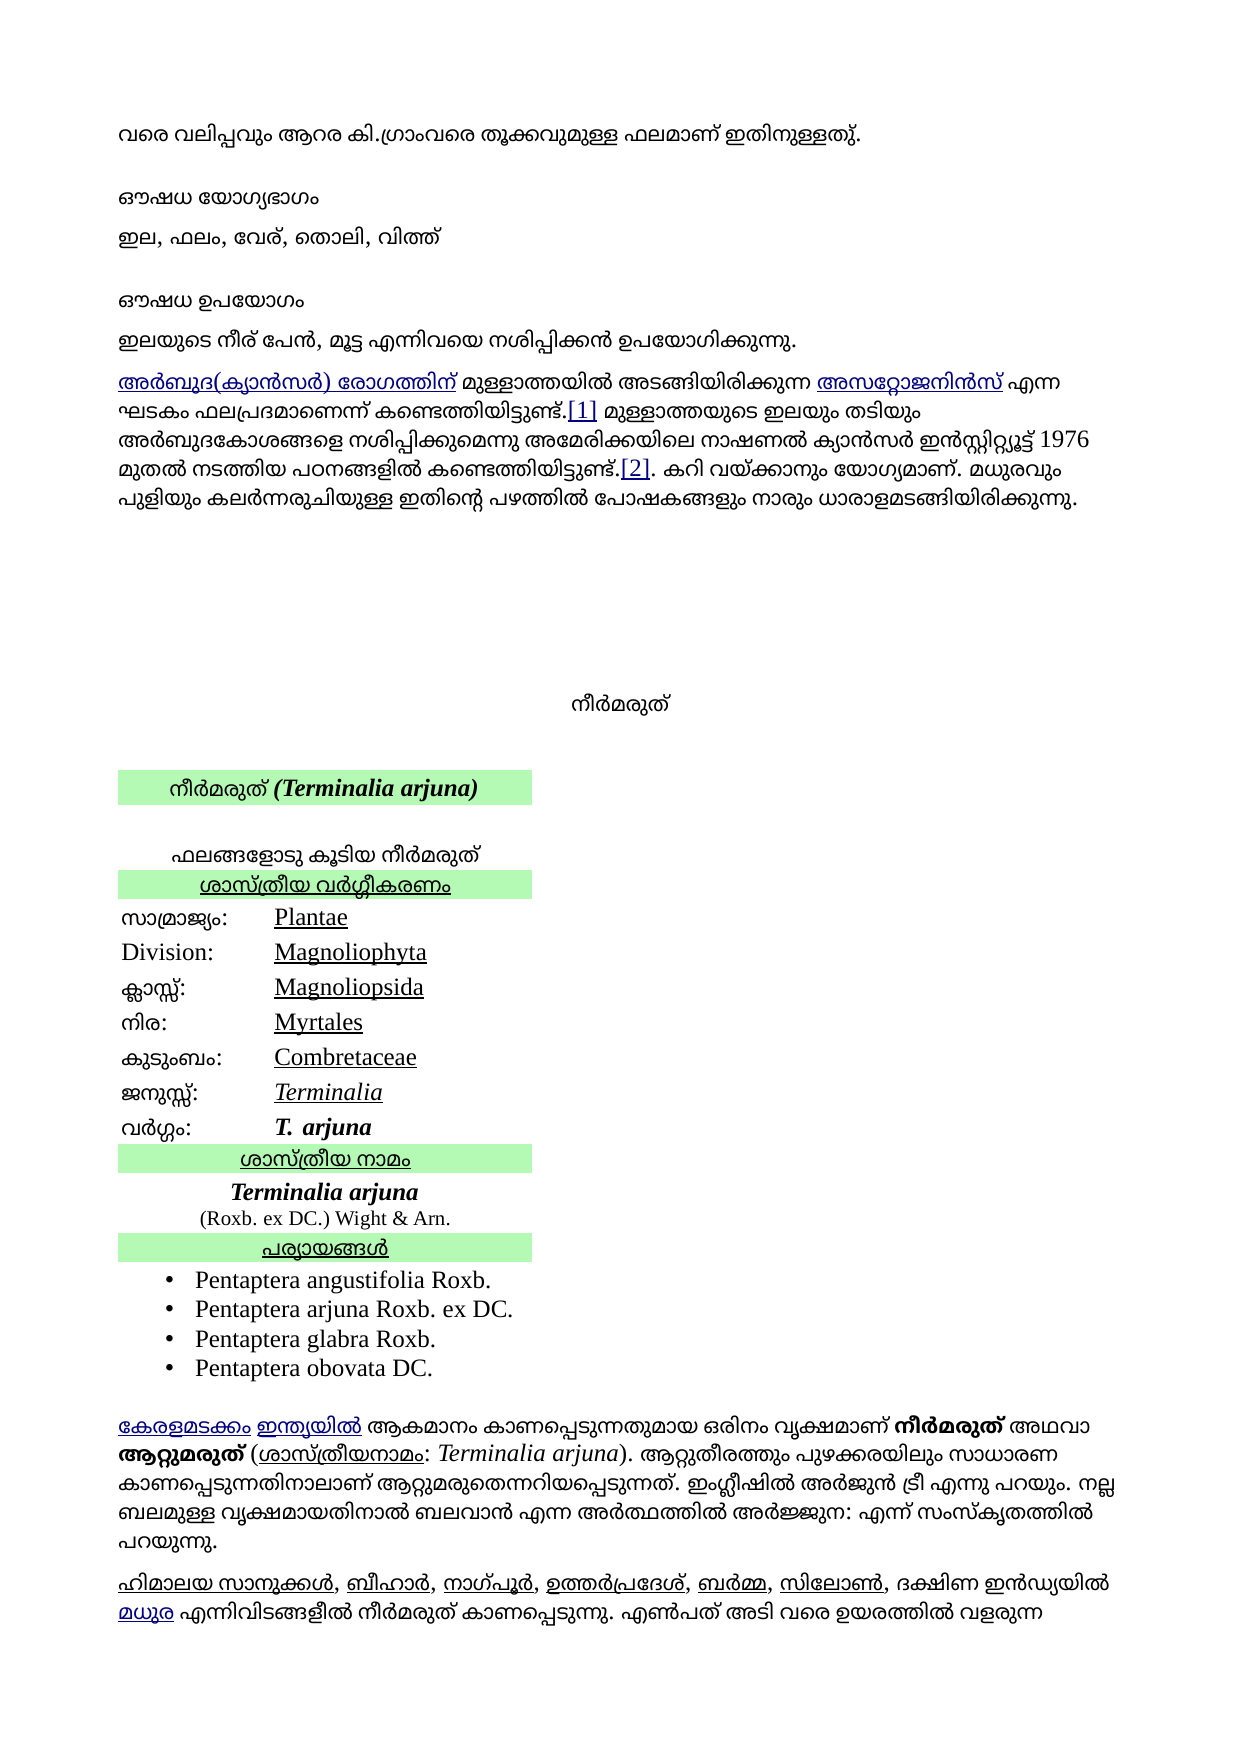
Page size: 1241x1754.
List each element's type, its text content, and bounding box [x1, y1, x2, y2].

table_cell നിര: [118, 1004, 271, 1039]
subtitle നീർമരുത് [118, 692, 1122, 716]
table_cell Pentaptera angustifolia Roxb. Pentaptera arjuna Roxb. ex DC. Pentaptera glabra Roxb. Pentaptera obovata DC. [118, 1263, 532, 1414]
table_cell പര്യായങ്ങൾ [118, 1233, 532, 1262]
table_cell Terminalia arjuna (Roxb. ex DC.) Wight & Arn. [118, 1174, 532, 1232]
table_cell ഫലങ്ങളോടു കൂടിയ നീർമരുത് [118, 840, 532, 869]
table_cell Combretaceae [271, 1039, 532, 1074]
subtitle ഔഷധ യോഗ്യഭാഗം [118, 185, 1122, 209]
table_cell കുടുംബം: [118, 1039, 271, 1074]
table_cell Division: [118, 934, 271, 969]
text വരെ വലിപ്പവും ആറര കി.ഗ്രാംവരെ തൂക്കവുമുള്ള ഫലമാണ് ഇതിനുള്ളതു്. [118, 118, 1122, 147]
table_cell ജനുസ്സ്: [118, 1074, 271, 1109]
table_header നീർമരുത് (Terminalia arjuna) [118, 770, 532, 805]
table_cell T. arjuna [271, 1109, 532, 1144]
table_cell Terminalia [271, 1074, 532, 1109]
table_cell ശാസ്ത്രീയ വർഗ്ഗീകരണം [118, 870, 532, 899]
table_cell ക്ലാസ്സ്‌: [118, 969, 271, 1004]
text ഹിമാലയ സാനുക്കൾ, ബീഹാർ, നാഗ്പൂർ, ഉത്തർപ്രദേശ്, ബർമ്മ, സിലോൺ, ദക്ഷിണ ഇൻഡ്യയിൽ മധുര എന്നിവിടങ്ങളീൽ നീർമരുത് കാണപ്പെടുന്നു. എൺപത് അടി വരെ ഉയരത്തിൽ വളരുന്ന [118, 1567, 1122, 1625]
text കേരളമടക്കം ഇന്ത്യയിൽ ആകമാനം കാണപ്പെടുന്നതുമായ ഒരിനം വൃക്ഷമാണ് നീർമരുത് അഥവാ ആറ്റുമരുത് (ശാസ്ത്രീയനാമം: Terminalia arjuna). ആറ്റുതീരത്തും പുഴക്കരയിലും സാധാരണ കാണപ്പെടുന്നതിനാലാണ് ആറ്റുമരുതെന്നറിയപ്പെടുന്നത്. ഇംഗ്ലീഷിൽ അർജുൻ ട്രീ എന്നു പറയും. നല്ല ബലമുള്ള വൃക്ഷമായതിനാൽ ബലവാൻ എന്ന അർത്ഥത്തിൽ അർജ്ജുന: എന്ന് സംസ്കൃതത്തിൽ പറയുന്നു. [118, 1414, 1122, 1554]
table_cell വർഗ്ഗം: [118, 1109, 271, 1144]
table_cell ശാസ്ത്രീയ നാമം [118, 1144, 532, 1173]
text ഇലയുടെ നീര് പേൻ, മൂട്ട എന്നിവയെ നശിപ്പിക്കൻ ഉപയോഗിക്കുന്നു. [118, 324, 1122, 353]
text ഇല, ഫലം, വേര്, തൊലി, വിത്ത് [118, 221, 1122, 250]
table_cell Magnoliopsida [271, 969, 532, 1004]
subtitle ഔഷധ ഉപയോഗം [118, 288, 1122, 312]
table_cell Plantae [271, 899, 532, 934]
table_cell Magnoliophyta [271, 934, 532, 969]
table_cell Myrtales [271, 1004, 532, 1039]
table_cell [118, 805, 532, 839]
table_cell സാമ്രാജ്യം: [118, 899, 271, 934]
text അർബുദ(ക്യാൻസർ) രോഗത്തിന് മുള്ളാത്തയിൽ അടങ്ങിയിരിക്കുന്ന അസറ്റോജനിൻസ് എന്ന ഘടകം ഫലപ്രദമാണെന്ന് കണ്ടെത്തിയിട്ടുണ്ട്.[1] മുള്ളാത്തയുടെ ഇലയും തടിയും അർബുദകോശങ്ങളെ നശിപ്പിക്കുമെന്നു അമേരിക്കയിലെ നാഷണൽ ക്യാൻസർ ഇൻസ്റ്റിറ്റ്യൂട്ട് 1976 മുതൽ നടത്തിയ പഠനങ്ങളിൽ കണ്ടെത്തിയിട്ടുണ്ട്.[2]. കറി വയ്ക്കാനും യോഗ്യമാണ്. മധുരവും പുളിയും കലർന്നരുചിയുള്ള ഇതിന്റെ പഴത്തിൽ പോഷകങ്ങളും നാരും ധാരാളമടങ്ങിയിരിക്കുന്നു. [118, 366, 1122, 511]
